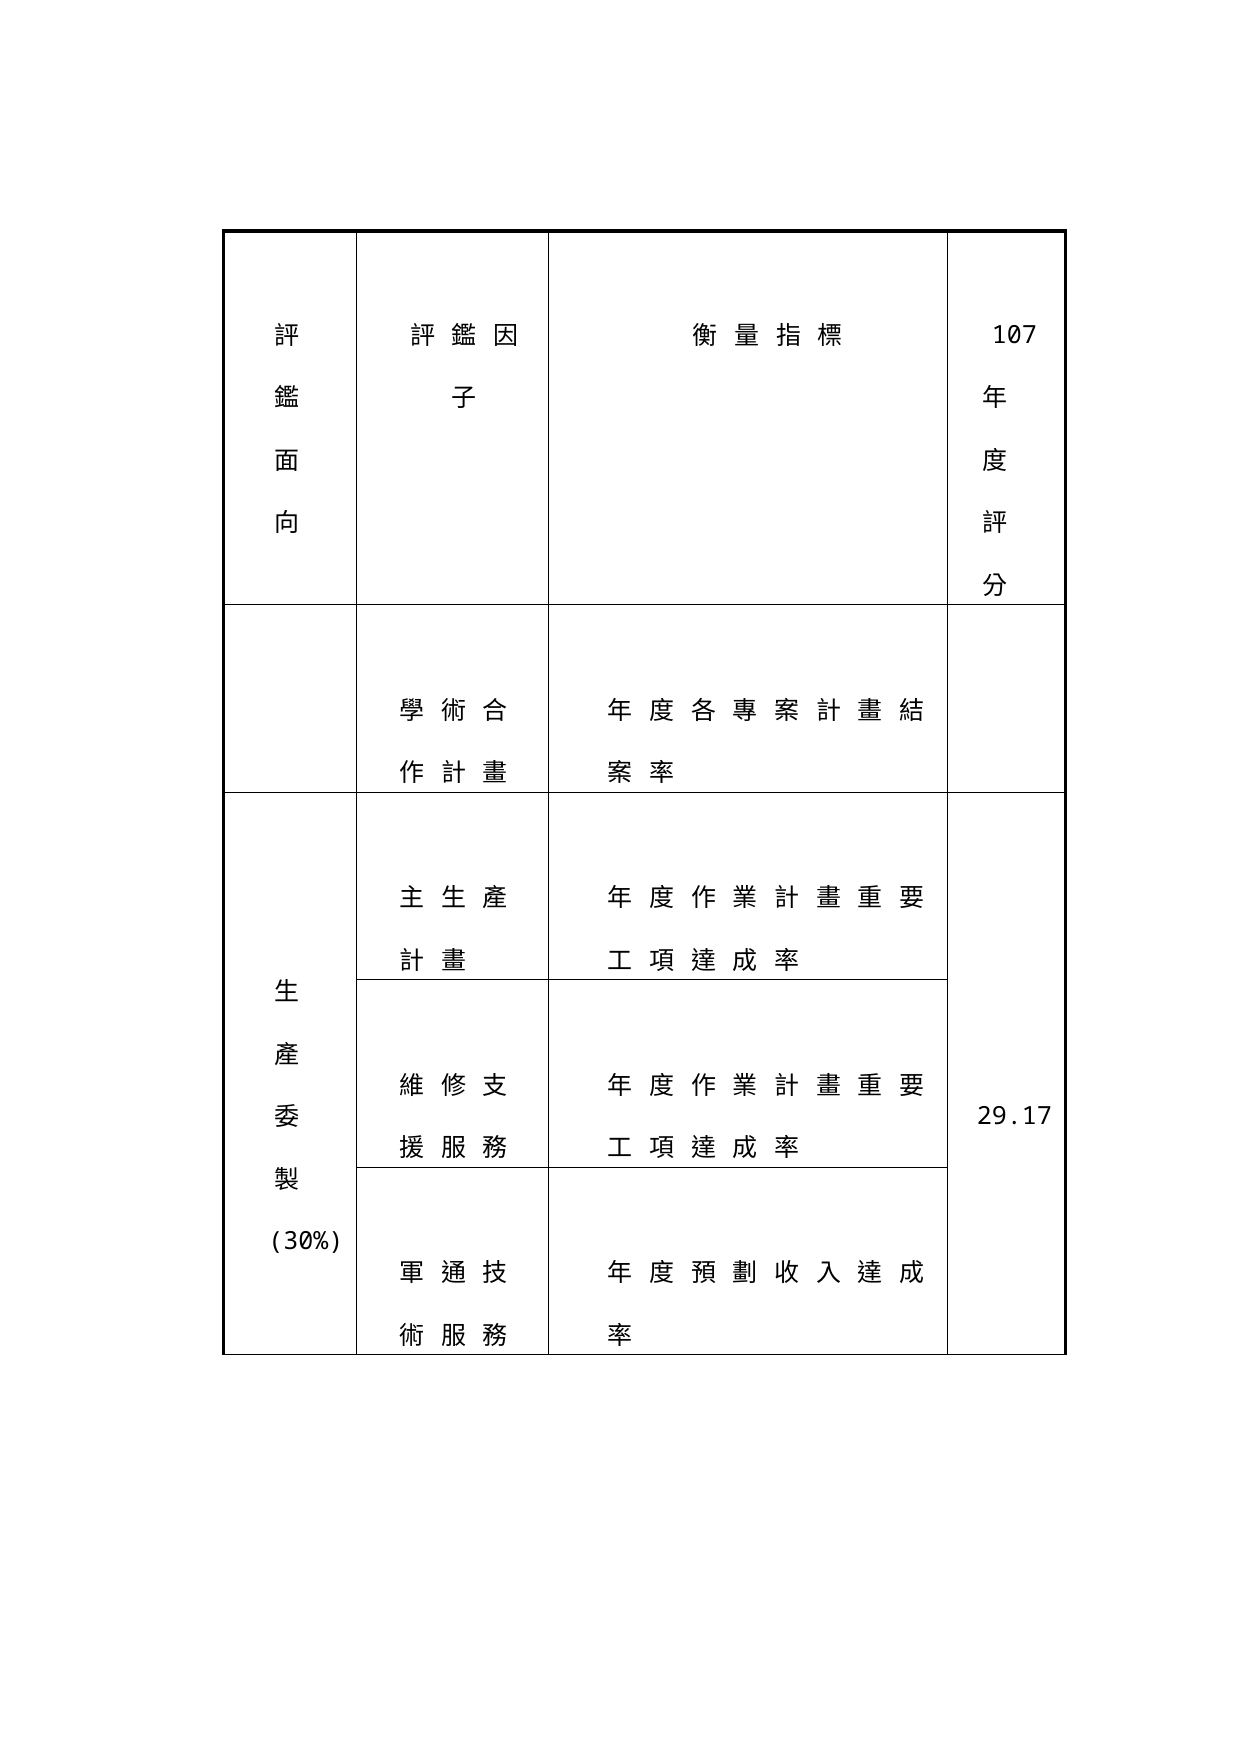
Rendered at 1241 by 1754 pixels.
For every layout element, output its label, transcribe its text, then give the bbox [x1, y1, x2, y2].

table_cell 主生產計畫 [357, 793, 548, 979]
table_cell [225, 605, 356, 792]
table_cell 年度作業計畫重要工項達成率 [549, 793, 947, 979]
table_header 107年度評分 [948, 233, 1064, 604]
table_cell 年度各專案計畫結案率 [549, 605, 947, 792]
table_header 評鑑面向 [225, 233, 356, 604]
table_cell 學術合作計畫 [357, 605, 548, 792]
table_cell 年度預劃收入達成率 [549, 1168, 947, 1354]
table_cell 29.17 [948, 793, 1064, 1354]
table_cell 維修支援服務 [357, 980, 548, 1167]
table_header 衡量指標 [549, 233, 947, 604]
table_header 評鑑因子 [357, 233, 548, 604]
table_cell [948, 605, 1064, 792]
table_cell 軍通技術服務 [357, 1168, 548, 1354]
table_cell 年度作業計畫重要工項達成率 [549, 980, 947, 1167]
table_cell 生產委製(30%) [225, 793, 356, 1354]
